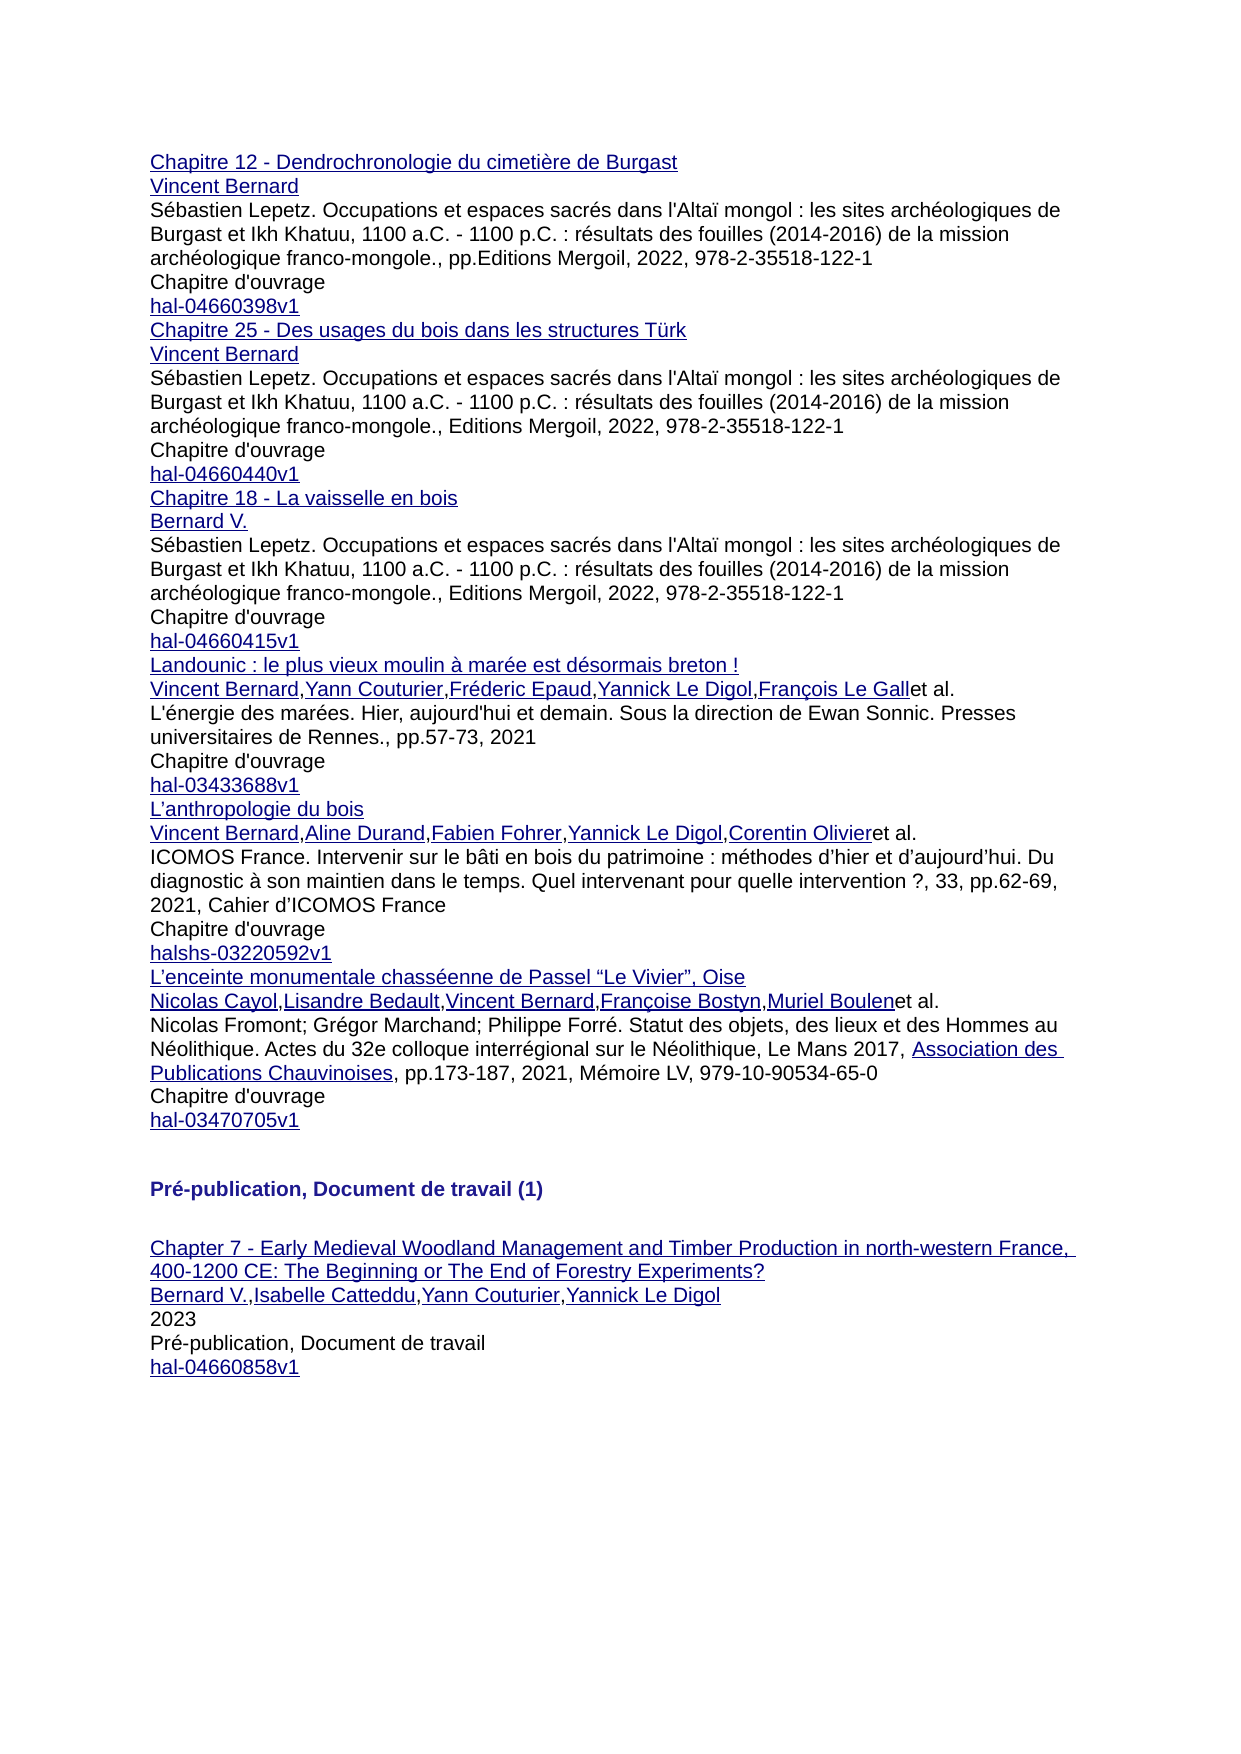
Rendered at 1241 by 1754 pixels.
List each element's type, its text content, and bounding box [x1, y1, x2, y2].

table_cell Chapitre 25 - Des usages du bois dans les structures Türk Vincent Bernard Sébastien Lepetz. Occupations et espaces sacrés dans l'Altaï mongol : les sites archéologiques de Burgast et Ikh Khatuu, 1100 a.C. - 1100 p.C. : résultats des fouilles (2014-2016) de la mission archéologique franco-mongole., Editions Mergoil, 2022, 978-2-35518-122-1 Chapitre d'ouvrage hal-04660440v1 [150, 318, 1090, 485]
subtitle Pré-publication, Document de travail (1) [150, 1177, 1090, 1201]
table_cell L’anthropologie du bois Vincent Bernard,Aline Durand,Fabien Fohrer,Yannick Le Digol,Corentin Olivieret al. ICOMOS France. Intervenir sur le bâti en bois du patrimoine : méthodes d’hier et d’aujourd’hui. Du diagnostic à son maintien dans le temps. Quel intervenant pour quelle intervention ?, 33, pp.62-69, 2021, Cahier d’ICOMOS France Chapitre d'ouvrage halshs-03220592v1 [150, 797, 1090, 964]
table_cell L’enceinte monumentale chasséenne de Passel “Le Vivier”, Oise Nicolas Cayol,Lisandre Bedault,Vincent Bernard,Françoise Bostyn,Muriel Boulenet al. Nicolas Fromont; Grégor Marchand; Philippe Forré. Statut des objets, des lieux et des Hommes au Néolithique. Actes du 32e colloque interrégional sur le Néolithique, Le Mans 2017, Association des Publications Chauvinoises, pp.173-187, 2021, Mémoire LV, 979-10-90534-65-0 Chapitre d'ouvrage hal-03470705v1 [150, 965, 1090, 1132]
table_header Chapter 7 - Early Medieval Woodland Management and Timber Production in north-western France, 400-1200 CE: The Beginning or The End of Forestry Experiments? Bernard V.,Isabelle Catteddu,Yann Couturier,Yannick Le Digol 2023 Pré-publication, Document de travail hal-04660858v1 [150, 1235, 1090, 1379]
table_cell Landounic : le plus vieux moulin à marée est désormais breton ! Vincent Bernard,Yann Couturier,Fréderic Epaud,Yannick Le Digol,François Le Gallet al. L'énergie des marées. Hier, aujourd'hui et demain. Sous la direction de Ewan Sonnic. Presses universitaires de Rennes., pp.57-73, 2021 Chapitre d'ouvrage hal-03433688v1 [150, 653, 1090, 797]
table_cell Chapitre 12 - Dendrochronologie du cimetière de Burgast Vincent Bernard Sébastien Lepetz. Occupations et espaces sacrés dans l'Altaï mongol : les sites archéologiques de Burgast et Ikh Khatuu, 1100 a.C. - 1100 p.C. : résultats des fouilles (2014-2016) de la mission archéologique franco-mongole., pp.Editions Mergoil, 2022, 978-2-35518-122-1 Chapitre d'ouvrage hal-04660398v1 [150, 150, 1090, 318]
table_cell Chapitre 18 - La vaisselle en bois Bernard V. Sébastien Lepetz. Occupations et espaces sacrés dans l'Altaï mongol : les sites archéologiques de Burgast et Ikh Khatuu, 1100 a.C. - 1100 p.C. : résultats des fouilles (2014-2016) de la mission archéologique franco-mongole., Editions Mergoil, 2022, 978-2-35518-122-1 Chapitre d'ouvrage hal-04660415v1 [150, 485, 1090, 653]
